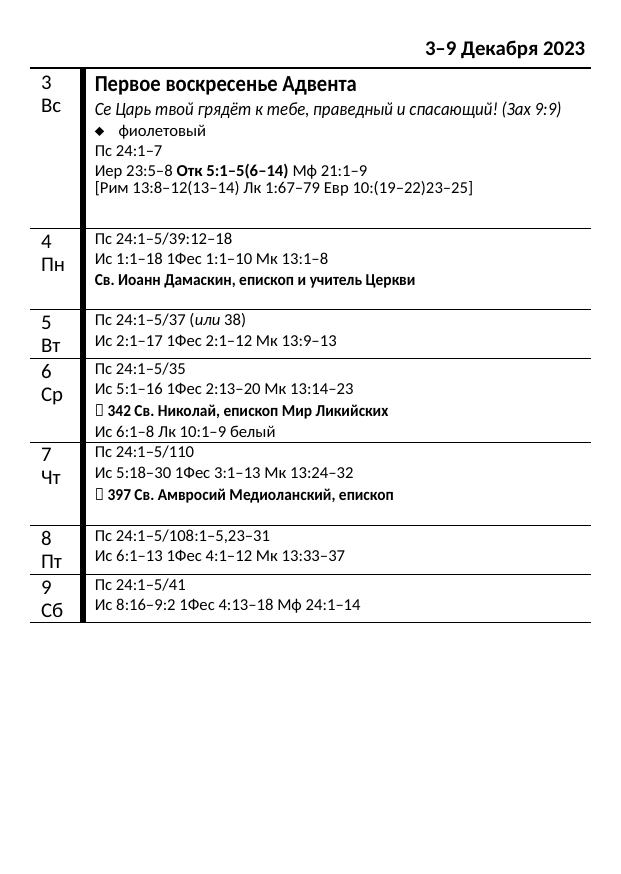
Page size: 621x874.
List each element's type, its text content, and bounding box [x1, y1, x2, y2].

table_cell 3 Вс [30, 69, 80, 228]
table_header 3–9 Декабря 2023 [30, 30, 591, 67]
table_cell 7 Чт [30, 443, 80, 525]
table_cell Пс 24:1–5/39:12–18 Ис 1:1–18 1Фес 1:1–10 Мк 13:1–8 Св. Иоанн Дамаскин, епископ и учитель Церкви [86, 229, 591, 309]
table_cell Пс 24:1–5/108:1–5,23–31 Ис 6:1–13 1Фес 4:1–12 Мк 13:33–37 [86, 526, 591, 574]
table_cell 8 Пт [30, 526, 80, 574]
table_cell 5 Вт [30, 310, 80, 358]
table_cell Пс 24:1–5/35 Ис 5:1–16 1Фес 2:13–20 Мк 13:14–23  342 Св. Николай, епископ Мир Ликийских Ис 6:1–8 Лк 10:1–9 белый [86, 359, 591, 442]
table_cell Пс 24:1–5/110 Ис 5:18–30 1Фес 3:1–13 Мк 13:24–32  397 Св. Амвросий Медиоланский, епископ [86, 443, 591, 525]
table_cell Пс 24:1–5/41 Ис 8:16–9:2 1Фес 4:13–18 Мф 24:1–14 [86, 575, 591, 622]
table_cell Пс 24:1–5/37 (или 38) Ис 2:1–17 1Фес 2:1–12 Мк 13:9–13 [86, 310, 591, 358]
table_cell 6 Ср [30, 359, 80, 442]
table_cell 9 Сб [30, 575, 80, 622]
table_cell Первое воскресенье Адвента Се Царь твой грядёт к тебе, праведный и спасающий! (Зах 9:9) фиолетовый Пс 24:1–7 Иер 23:5–8 Отк 5:1–5(6–14) Мф 21:1–9 [Рим 13:8–12(13–14) Лк 1:67–79 Евр 10:(19–22)23–25] [86, 69, 591, 228]
table_cell 4 Пн [30, 229, 80, 309]
